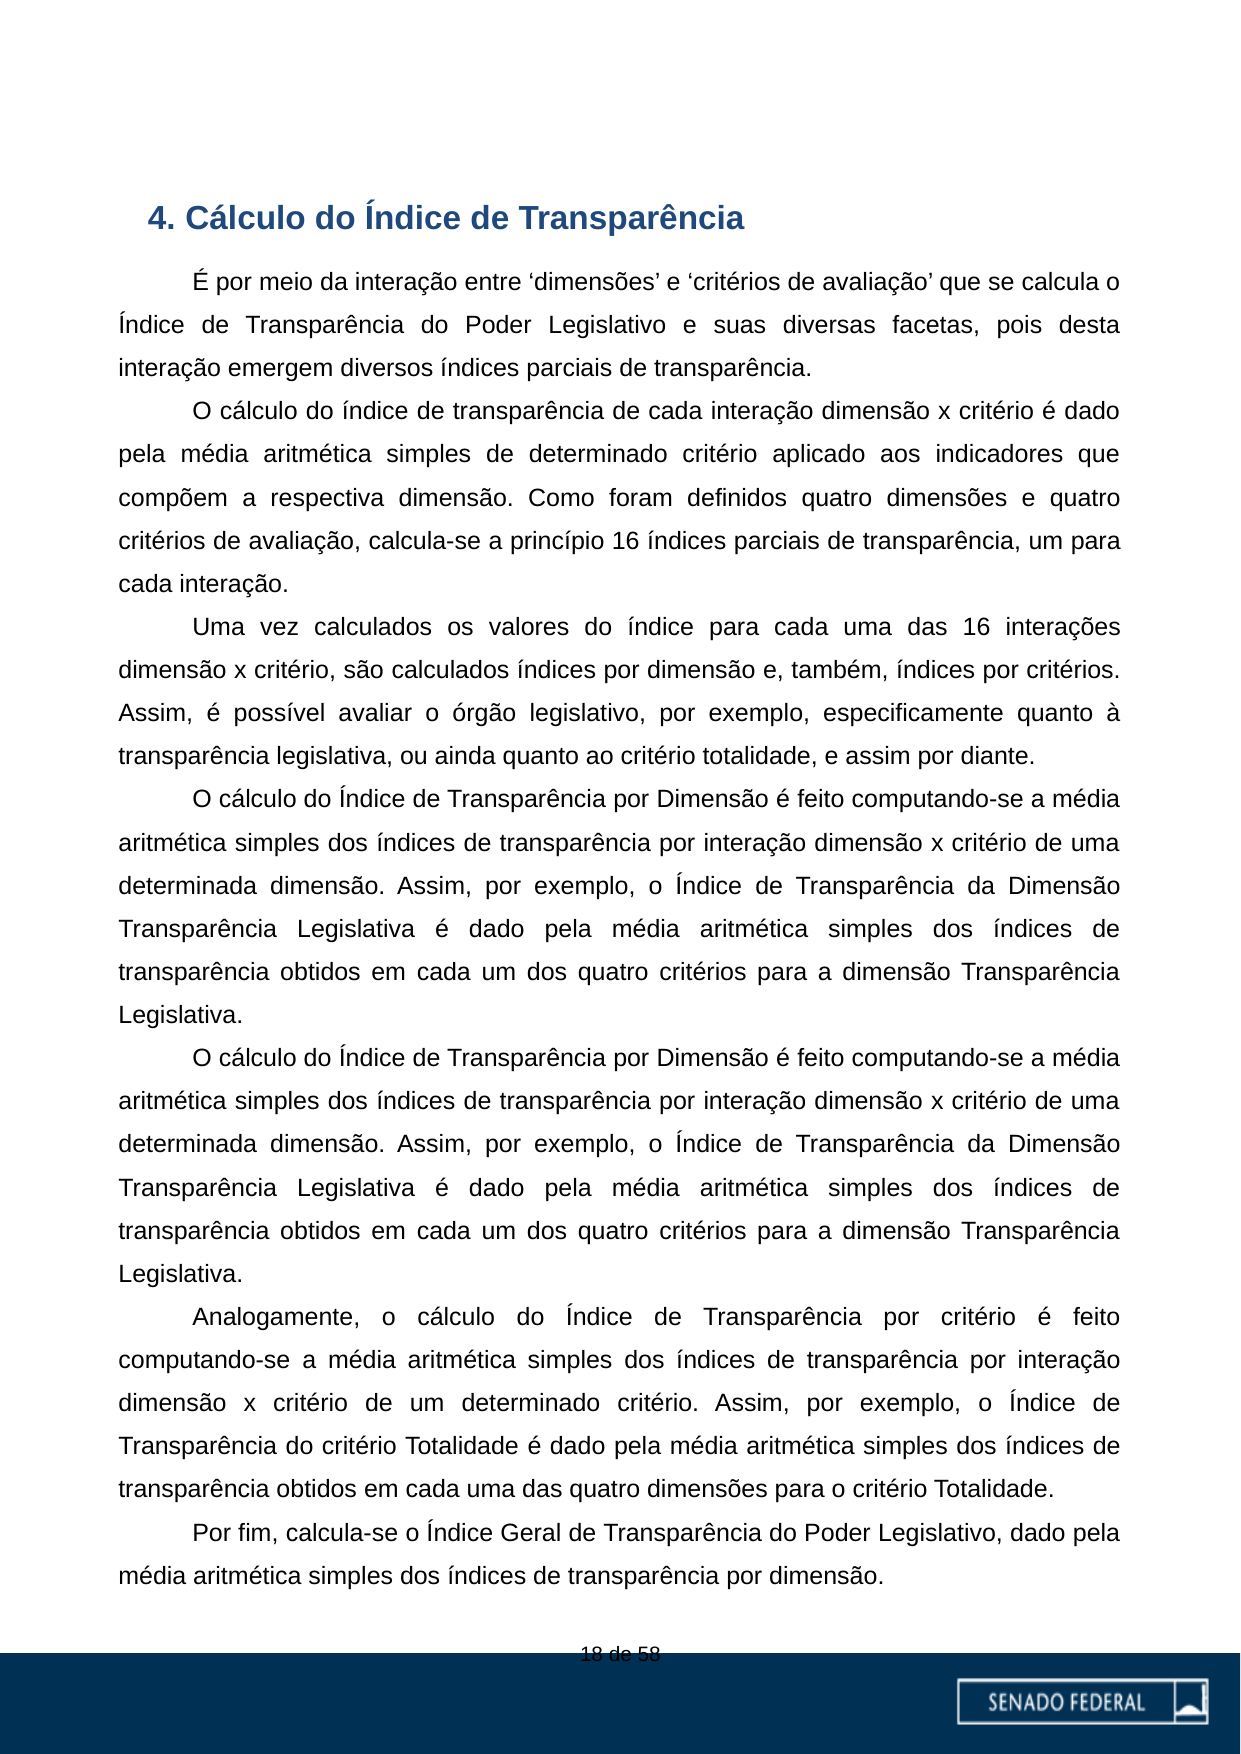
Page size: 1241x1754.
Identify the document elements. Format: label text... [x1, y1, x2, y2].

picture [0, 1653, 1241, 1754]
text Analogamente, o cálculo do Índice de Transparência por critério é feito computando-se a média aritmética simples dos índices de transparência por interação dimensão x critério de um determinado critério. Assim, por exemplo, o Índice de Transparência do critério Totalidade é dado pela média aritmética simples dos índices de transparência obtidos em cada uma das quatro dimensões para o critério Totalidade. [118, 1302, 1122, 1503]
text O cálculo do índice de transparência de cada interação dimensão x critério é dado pela média aritmética simples de determinado critério aplicado aos indicadores que compõem a respectiva dimensão. Como foram definidos quatro dimensões e quatro critérios de avaliação, calcula-se a princípio 16 índices parciais de transparência, um para cada interação. [118, 396, 1122, 597]
text O cálculo do Índice de Transparência por Dimensão é feito computando-se a média aritmética simples dos índices de transparência por interação dimensão x critério de uma determinada dimensão. Assim, por exemplo, o Índice de Transparência da Dimensão Transparência Legislativa é dado pela média aritmética simples dos índices de transparência obtidos em cada um dos quatro critérios para a dimensão Transparência Legislativa. [118, 784, 1122, 1029]
subtitle Cálculo do Índice de Transparência [148, 198, 1122, 236]
text Por fim, calcula-se o Índice Geral de Transparência do Poder Legislativo, dado pela média aritmética simples dos índices de transparência por dimensão. [118, 1517, 1122, 1589]
text Uma vez calculados os valores do índice para cada uma das 16 interações dimensão x critério, são calculados índices por dimensão e, também, índices por critérios. Assim, é possível avaliar o órgão legislativo, por exemplo, especificamente quanto à transparência legislativa, ou ainda quanto ao critério totalidade, e assim por diante. [118, 612, 1122, 770]
text É por meio da interação entre ‘dimensões’ e ‘critérios de avaliação’ que se calcula o Índice de Transparência do Poder Legislativo e suas diversas facetas, pois desta interação emergem diversos índices parciais de transparência. [118, 267, 1122, 382]
text O cálculo do Índice de Transparência por Dimensão é feito computando-se a média aritmética simples dos índices de transparência por interação dimensão x critério de uma determinada dimensão. Assim, por exemplo, o Índice de Transparência da Dimensão Transparência Legislativa é dado pela média aritmética simples dos índices de transparência obtidos em cada um dos quatro critérios para a dimensão Transparência Legislativa. [118, 1043, 1122, 1287]
